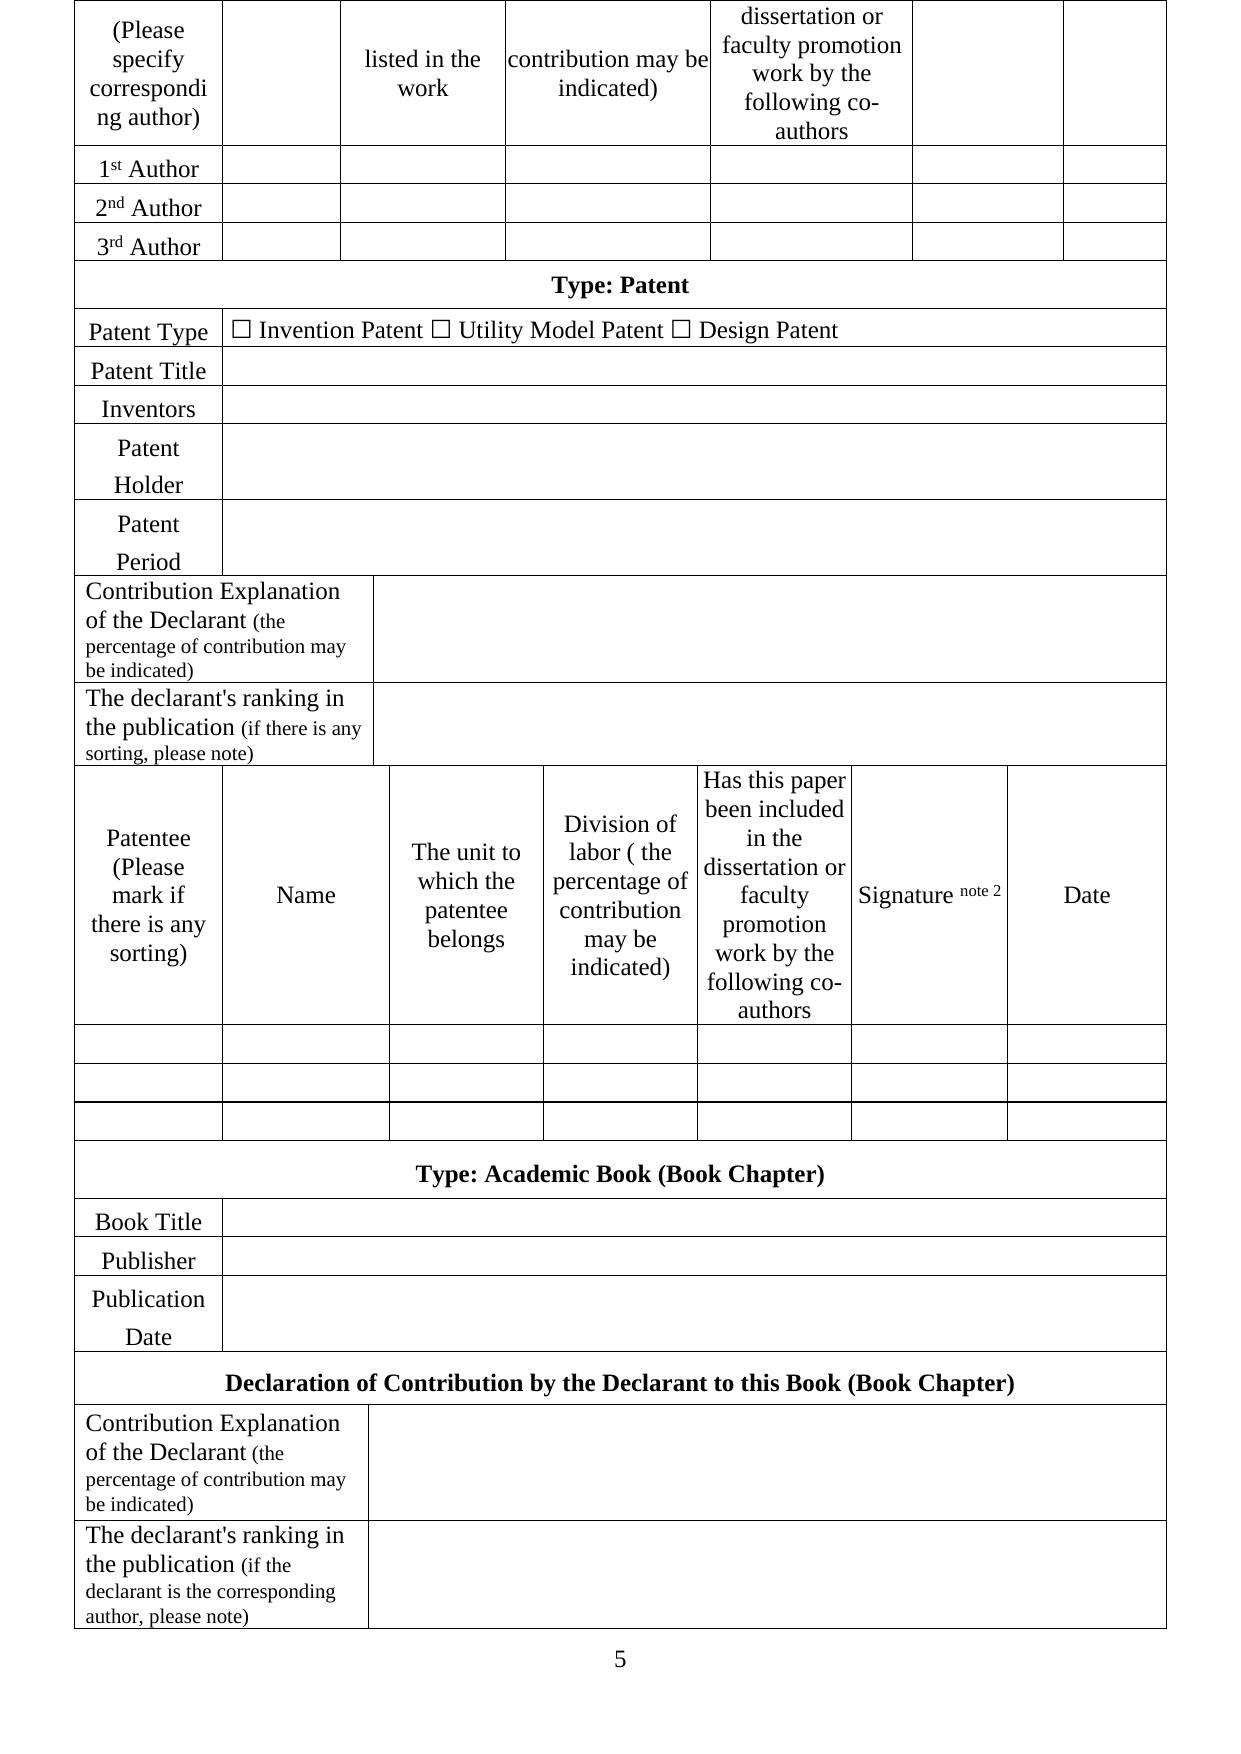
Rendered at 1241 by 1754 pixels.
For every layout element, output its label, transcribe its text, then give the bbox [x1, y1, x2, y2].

table_cell Contribution Explanation of the Declarant (the percentage of contribution may be indicated) [75, 1405, 368, 1519]
table_cell [223, 184, 340, 222]
table_cell Patentee (Please mark if there is any sorting) [75, 766, 222, 1024]
table_cell [1008, 1025, 1166, 1063]
table_cell [852, 1025, 1007, 1063]
table_cell [852, 1103, 1007, 1140]
table_cell [506, 146, 710, 183]
table_cell [223, 347, 1166, 385]
table_cell Type: Academic Book (Book Chapter) [75, 1141, 1166, 1198]
table_cell [374, 683, 1166, 764]
table_cell Date [1008, 766, 1166, 1024]
table_cell The declarant's ranking in the publication (if there is any sorting, please note) [75, 683, 373, 764]
table_cell Declaration of Contribution by the Declarant to this Book (Book Chapter) [75, 1352, 1166, 1404]
table_cell listed in the work [341, 1, 505, 145]
table_cell [913, 1, 1063, 145]
table_cell [913, 223, 1063, 260]
table_cell [223, 1025, 389, 1063]
table_cell The unit to which the patentee belongs [390, 766, 543, 1024]
table_cell [341, 223, 505, 260]
table_cell [223, 1237, 1166, 1275]
table_cell Publisher [75, 1237, 222, 1275]
table_cell [223, 386, 1166, 423]
table_cell Book Title [75, 1199, 222, 1236]
table_cell [1008, 1064, 1166, 1101]
table_cell [506, 223, 710, 260]
table_cell [698, 1103, 851, 1140]
table_cell [913, 146, 1063, 183]
table_cell Has this paper been included in the dissertation or faculty promotion work by the following co-authors [698, 766, 851, 1024]
table_cell dissertation or faculty promotion work by the following co-authors [711, 1, 912, 145]
table_cell 2nd Author [75, 184, 222, 222]
table_cell [711, 184, 912, 222]
table_cell [223, 223, 340, 260]
table_cell [223, 1276, 1166, 1351]
table_cell 1st Author [75, 146, 222, 183]
table_cell [223, 1103, 389, 1140]
table_cell [852, 1064, 1007, 1101]
table_cell [223, 1064, 389, 1101]
table_cell [369, 1405, 1166, 1519]
table_cell [390, 1064, 543, 1101]
table_cell [1064, 146, 1166, 183]
table_cell Publication Date [75, 1276, 222, 1351]
table_cell 3rd Author [75, 223, 222, 260]
table_cell [698, 1064, 851, 1101]
table_cell Patent Holder [75, 424, 222, 499]
table_cell [390, 1103, 543, 1140]
table_cell [1008, 1103, 1166, 1140]
table_cell [1064, 1, 1166, 145]
table_cell Patent Period [75, 500, 222, 575]
table_cell [544, 1064, 697, 1101]
table_cell contribution may be indicated) [506, 1, 710, 145]
table_cell The declarant's ranking in the publication (if the declarant is the corresponding author, please note) [75, 1521, 368, 1628]
table_cell [374, 576, 1166, 682]
table_cell [1064, 223, 1166, 260]
table_cell [75, 1064, 222, 1101]
table_cell (Please specify corresponding author) [75, 1, 222, 145]
table_cell [369, 1521, 1166, 1628]
table_cell [223, 424, 1166, 499]
table_cell Signature note 2 [852, 766, 1007, 1024]
table_cell [711, 223, 912, 260]
table_cell [223, 146, 340, 183]
table_cell [544, 1025, 697, 1063]
table_cell [913, 184, 1063, 222]
table_cell [1064, 184, 1166, 222]
table_cell [341, 146, 505, 183]
table_cell Type: Patent [75, 261, 1166, 308]
table_cell Name [223, 766, 389, 1024]
table_cell Patent Title [75, 347, 222, 385]
table_cell [506, 184, 710, 222]
table_cell [698, 1025, 851, 1063]
table_cell [223, 500, 1166, 575]
table_cell [711, 146, 912, 183]
table_cell Inventors [75, 386, 222, 423]
table_cell [341, 184, 505, 222]
table_cell [75, 1025, 222, 1063]
table_cell [544, 1103, 697, 1140]
table_cell Contribution Explanation of the Declarant (the percentage of contribution may be indicated) [75, 576, 373, 682]
table_cell [390, 1025, 543, 1063]
table_cell [75, 1103, 222, 1140]
table_cell Patent Type [75, 309, 222, 346]
table_cell [223, 1199, 1166, 1236]
table_cell Division of labor ( the percentage of contribution may be indicated) [544, 766, 697, 1024]
table_cell [223, 1, 340, 145]
table_cell ☐ Invention Patent ☐ Utility Model Patent ☐ Design Patent [223, 309, 1166, 346]
